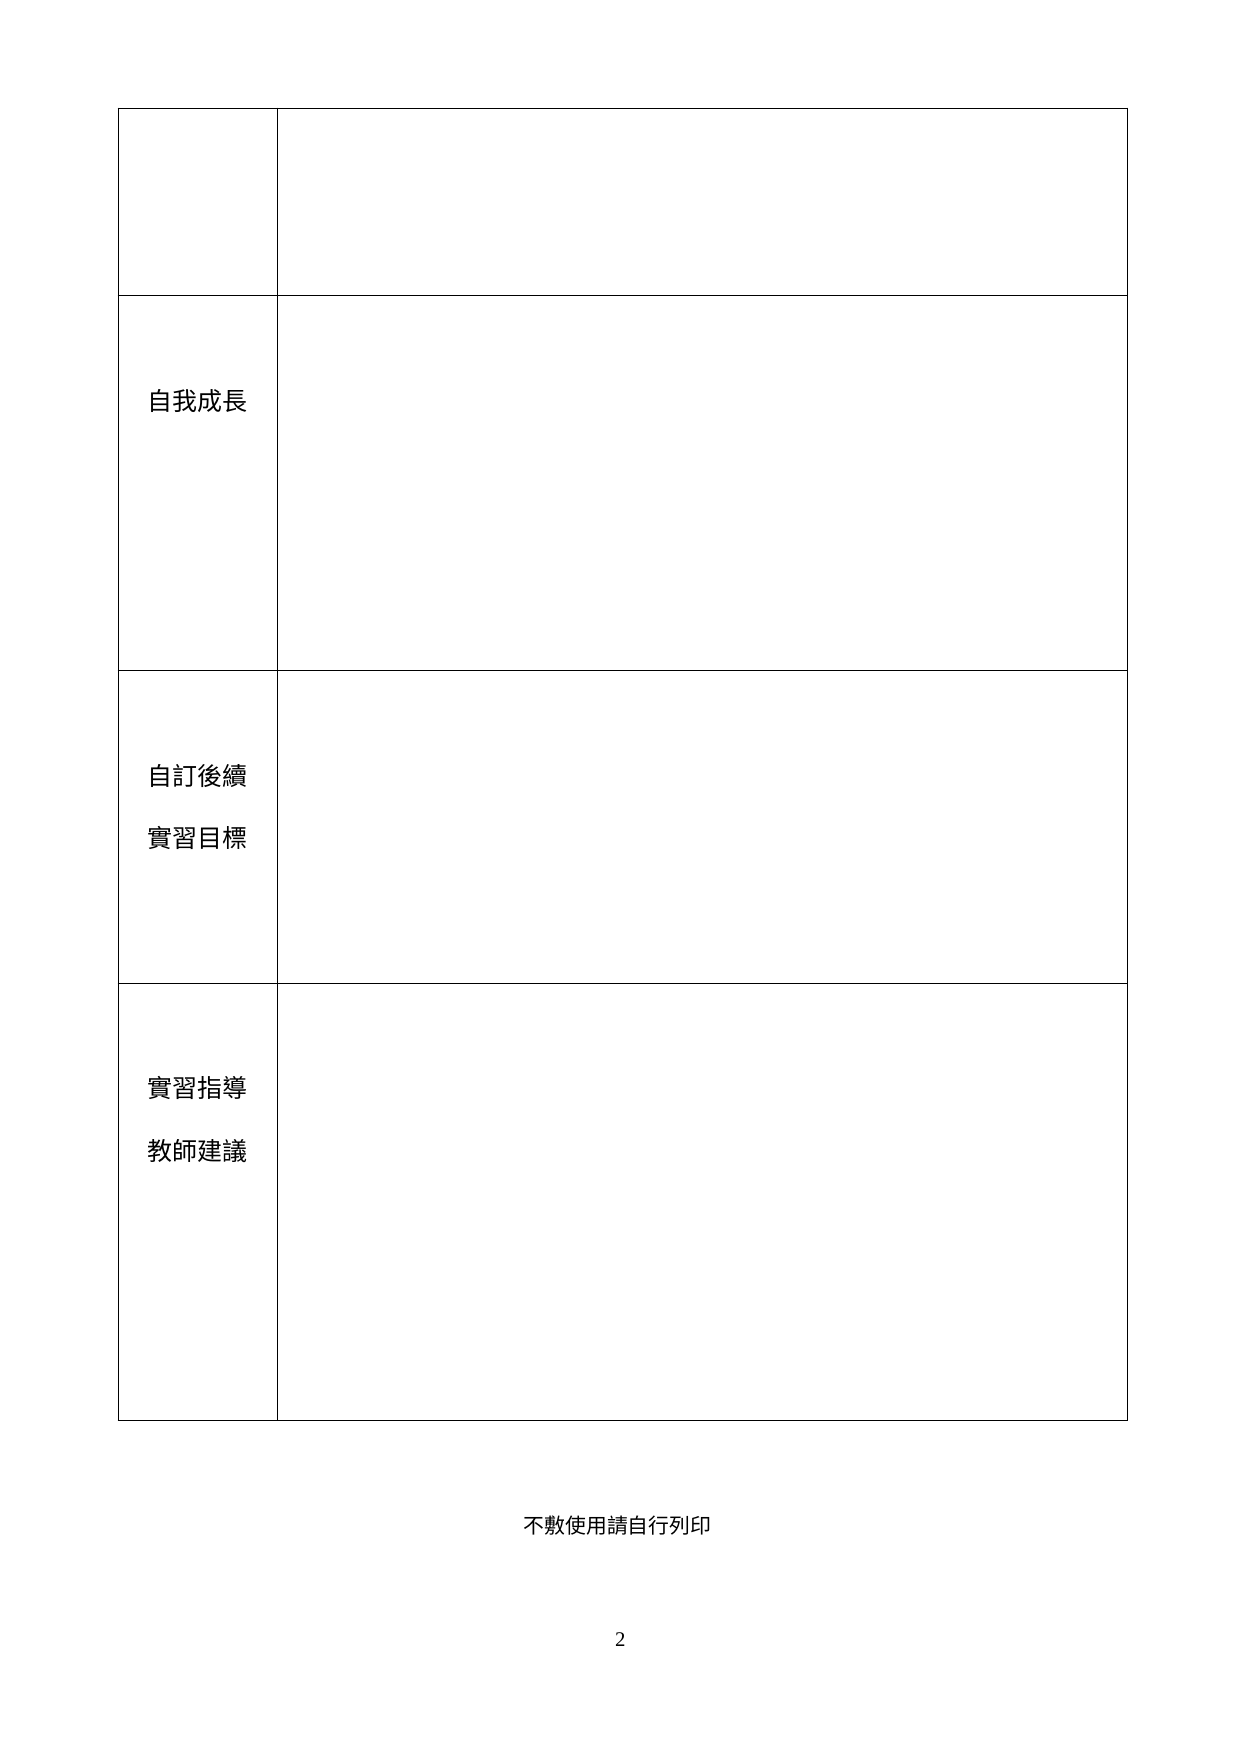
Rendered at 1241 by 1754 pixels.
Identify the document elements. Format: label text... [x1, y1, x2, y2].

table_cell 實習指導 教師建議 [119, 984, 277, 1420]
table_cell [278, 671, 1127, 983]
table_cell [278, 109, 1127, 295]
table_cell 自我成長 [119, 296, 277, 670]
table_cell [119, 109, 277, 295]
table_cell [278, 296, 1127, 670]
table_cell [278, 984, 1127, 1420]
text 不敷使用請自行列印 [118, 1483, 1122, 1545]
table_cell 自訂後續 實習目標 [119, 671, 277, 983]
